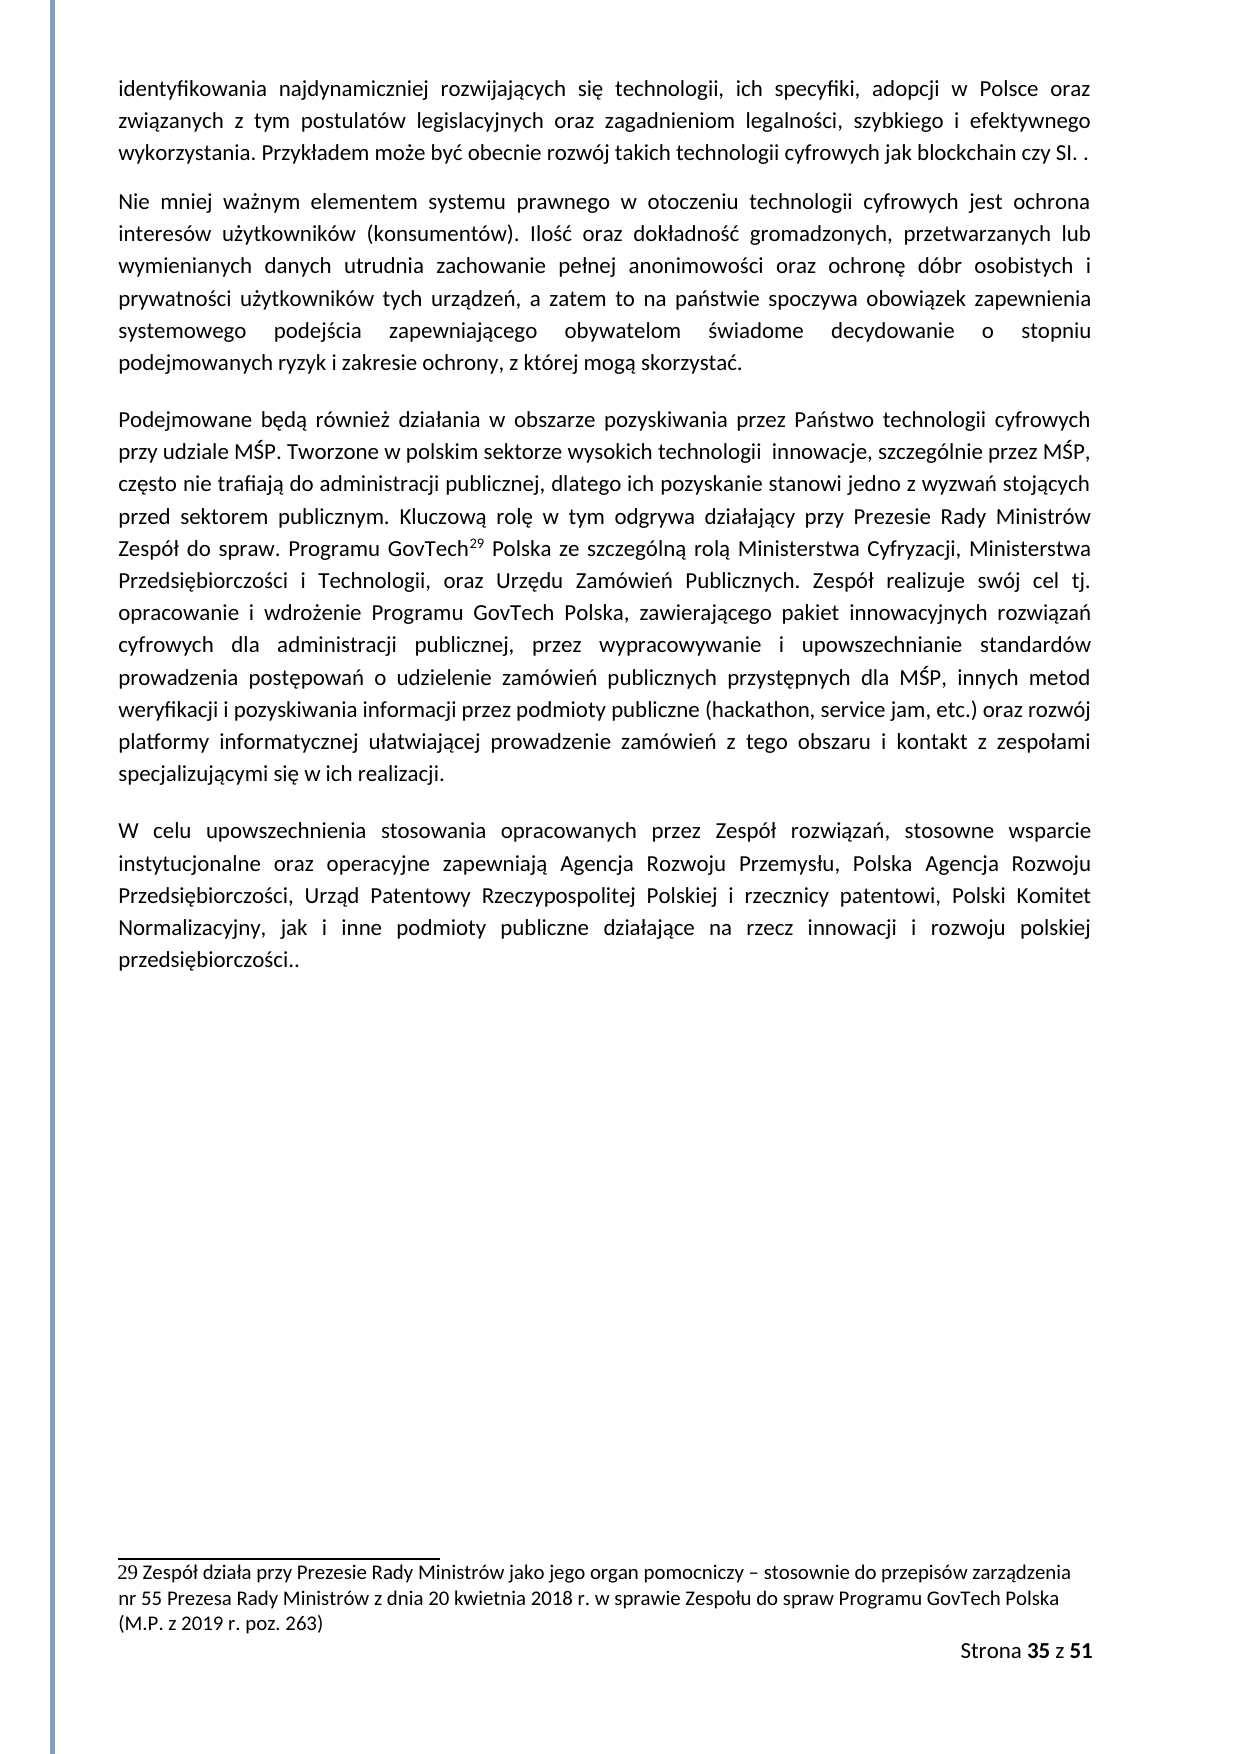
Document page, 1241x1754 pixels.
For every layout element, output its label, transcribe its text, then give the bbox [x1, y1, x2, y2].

text identyfikowania najdynamiczniej rozwijających się technologii, ich specyfiki, adopcji w Polsce oraz związanych z tym postulatów legislacyjnych oraz zagadnieniom legalności, szybkiego i efektywnego wykorzystania. Przykładem może być obecnie rozwój takich technologii cyfrowych jak blockchain czy SI. . [118, 74, 1092, 166]
text Nie mniej ważnym elementem systemu prawnego w otoczeniu technologii cyfrowych jest ochrona interesów użytkowników (konsumentów). Ilość oraz dokładność gromadzonych, przetwarzanych lub wymienianych danych utrudnia zachowanie pełnej anonimowości oraz ochronę dóbr osobistych i prywatności użytkowników tych urządzeń, a zatem to na państwie spoczywa obowiązek zapewnienia systemowego podejścia zapewniającego obywatelom świadome decydowanie o stopniu podejmowanych ryzyk i zakresie ochrony, z której mogą skorzystać. [118, 187, 1092, 376]
text Podejmowane będą również działania w obszarze pozyskiwania przez Państwo technologii cyfrowych przy udziale MŚP. Tworzone w polskim sektorze wysokich technologii innowacje, szczególnie przez MŚP, często nie trafiają do administracji publicznej, dlatego ich pozyskanie stanowi jedno z wyzwań stojących przed sektorem publicznym. Kluczową rolę w tym odgrywa działający przy Prezesie Rady Ministrów Zespół do spraw. Programu GovTech Polska ze szczególną rolą Ministerstwa Cyfryzacji, Ministerstwa Przedsiębiorczości i Technologii, oraz Urzędu Zamówień Publicznych. Zespół realizuje swój cel tj. opracowanie i wdrożenie Programu GovTech Polska, zawierającego pakiet innowacyjnych rozwiązań cyfrowych dla administracji publicznej, przez wypracowywanie i upowszechnianie standardów prowadzenia postępowań o udzielenie zamówień publicznych przystępnych dla MŚP, innych metod weryfikacji i pozyskiwania informacji przez podmioty publiczne (hackathon, service jam, etc.) oraz rozwój platformy informatycznej ułatwiającej prowadzenie zamówień z tego obszaru i kontakt z zespołami specjalizującymi się w ich realizacji. [118, 405, 1092, 787]
text Zespół działa przy Prezesie Rady Ministrów jako jego organ pomocniczy – stosownie do przepisów zarządzenia nr 55 Prezesa Rady Ministrów z dnia 20 kwietnia 2018 r. w sprawie Zespołu do spraw Programu GovTech Polska (M.P. z 2019 r. poz. 263) [117, 1559, 1092, 1636]
text W celu upowszechnienia stosowania opracowanych przez Zespół rozwiązań, stosowne wsparcie instytucjonalne oraz operacyjne zapewniają Agencja Rozwoju Przemysłu, Polska Agencja Rozwoju Przedsiębiorczości, Urząd Patentowy Rzeczypospolitej Polskiej i rzecznicy patentowi, Polski Komitet Normalizacyjny, jak i inne podmioty publiczne działające na rzecz innowacji i rozwoju polskiej przedsiębiorczości.. [118, 816, 1092, 973]
